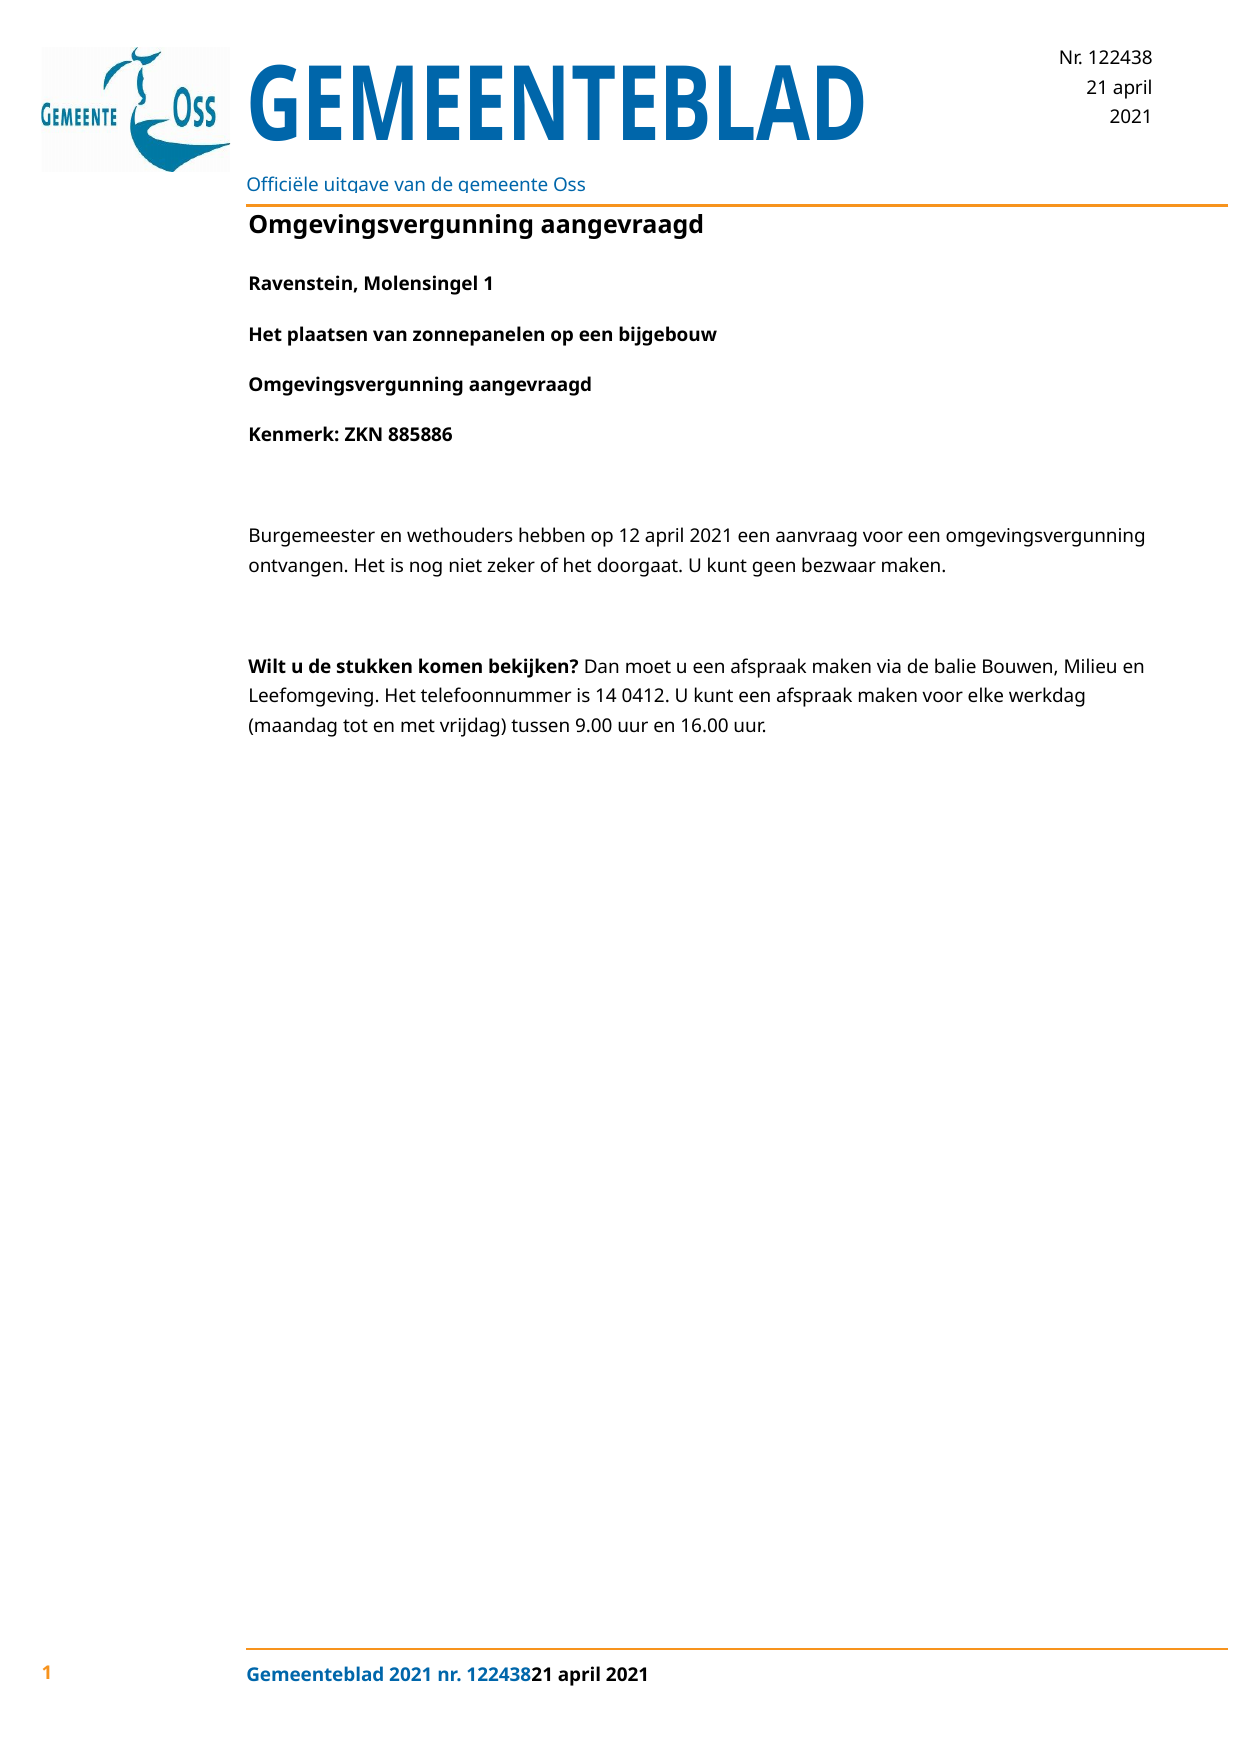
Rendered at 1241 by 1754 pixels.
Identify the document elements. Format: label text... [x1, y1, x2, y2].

text Omgevingsvergunning aangevraagd [248, 371, 1152, 397]
text Burgemeester en wethouders hebben op 12 april 2021 een aanvraag voor een omgevingsvergunning ontvangen. Het is nog niet zeker of het doorgaat. U kunt geen bezwaar maken. [248, 522, 1152, 578]
text Het plaatsen van zonnepanelen op een bijgebouw [248, 321, 1152, 346]
text Ravenstein, Molensingel 1 [248, 270, 1152, 296]
text Wilt u de stukken komen bekijken? Dan moet u een afspraak maken via de balie Bouwen, Milieu en Leefomgeving. Het telefoonnummer is 14 0412. U kunt een afspraak maken voor elke werkdag (maandag tot en met vrijdag) tussen 9.00 uur en 16.00 uur. [248, 653, 1152, 738]
picture [41, 47, 231, 172]
text Kenmerk: ZKN 885886 [248, 422, 1152, 447]
text Omgevingsvergunning aangevraagd [248, 207, 1152, 241]
